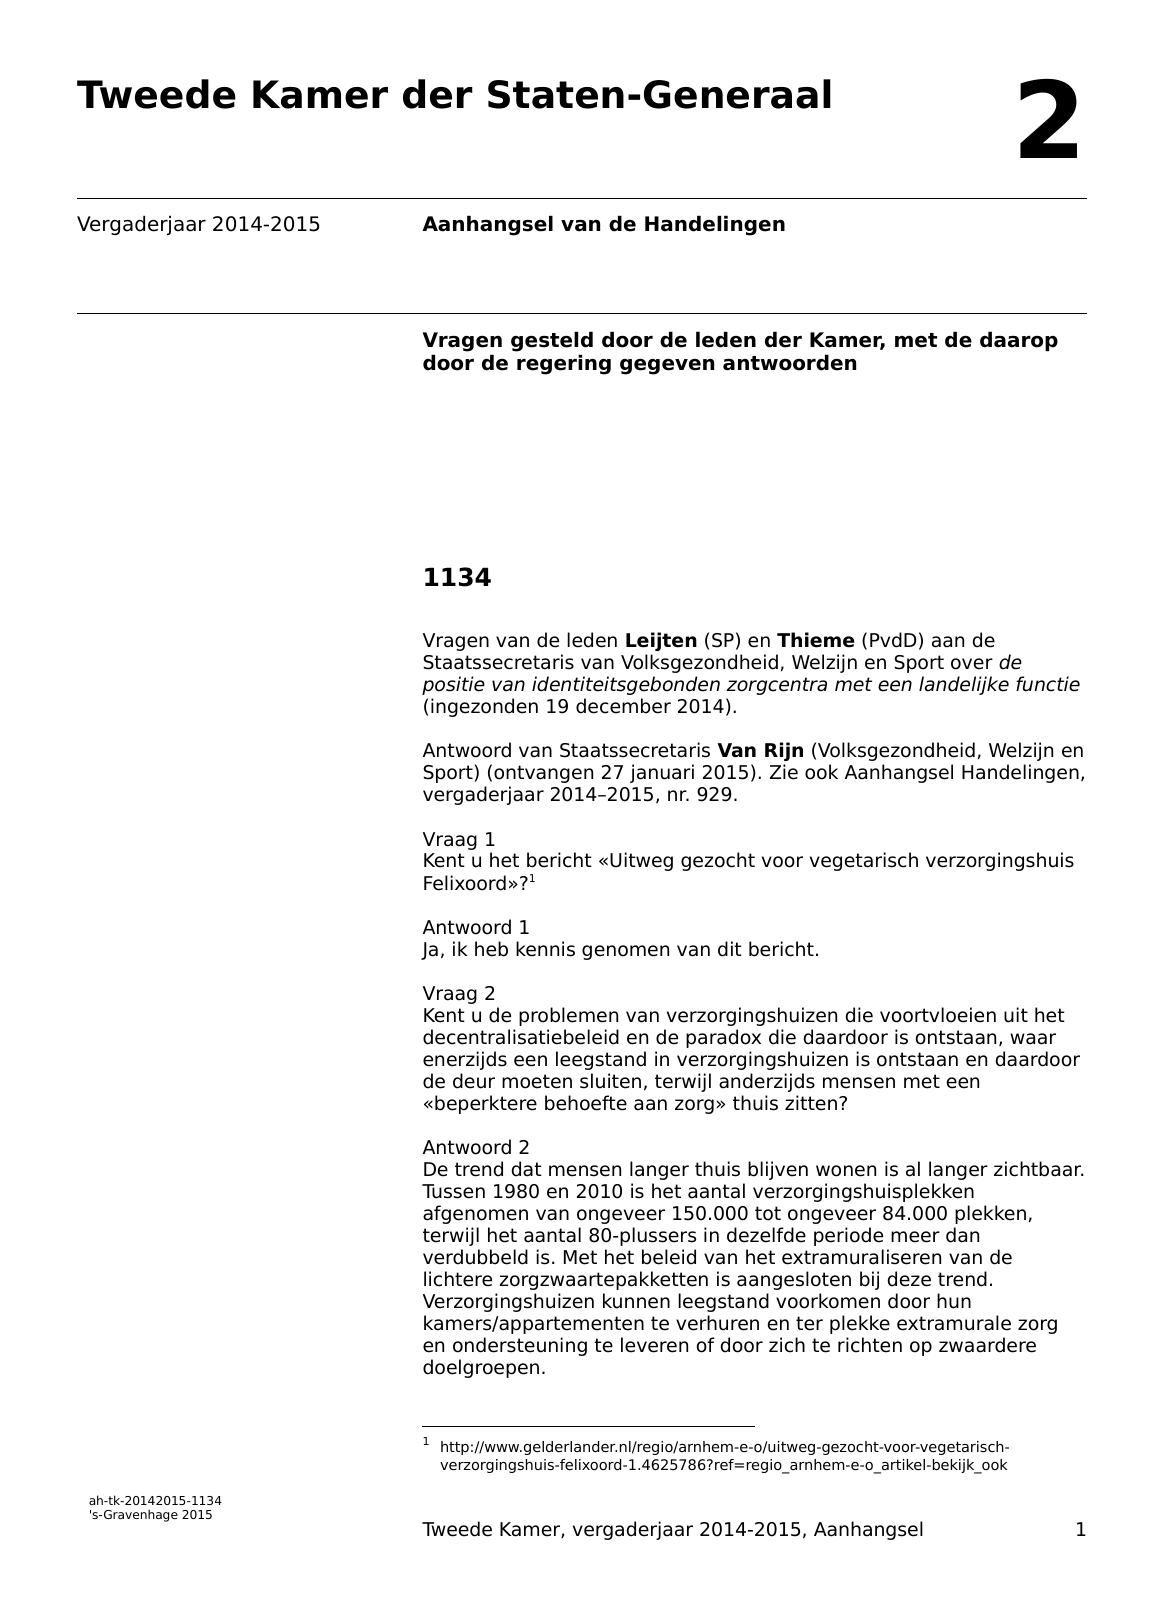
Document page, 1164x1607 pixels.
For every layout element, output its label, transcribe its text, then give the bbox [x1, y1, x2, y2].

text Vraag 1 [422, 828, 1087, 850]
text Vraag 2 [422, 983, 1087, 1005]
text Antwoord van Staatssecretaris Van Rijn (Volksgezondheid, Welzijn en Sport) (ontvangen 27 januari 2015). Zie ook Aanhangsel Handelingen, vergaderjaar 2014–2015, nr. 929. [422, 740, 1087, 806]
text Antwoord 2 [422, 1137, 1087, 1159]
text Antwoord 1 [422, 917, 1087, 938]
table_cell Aanhangsel van de Handelingen [422, 199, 1087, 313]
table_header 2 [886, 59, 1087, 198]
table_header Tweede Kamer der Staten-Generaal [77, 59, 886, 198]
text De trend dat mensen langer thuis blijven wonen is al langer zichtbaar. Tussen 1980 en 2010 is het aantal verzorgingshuisplekken afgenomen van ongeveer 150.000 tot ongeveer 84.000 plekken, terwijl het aantal 80-plussers in dezelfde periode meer dan verdubbeld is. Met het beleid van het extramuraliseren van de lichtere zorgzwaartepakketten is aangesloten bij deze trend. Verzorgingshuizen kunnen leegstand voorkomen door hun kamers/appartementen te verhuren en ter plekke extramurale zorg en ondersteuning te leveren of door zich te richten op zwaardere doelgroepen. [422, 1159, 1087, 1378]
text http://www.gelderlander.nl/regio/arnhem-e-o/uitweg-gezocht-voor-vegetarisch-verzorgingshuis-felixoord-1.4625786?ref=regio_arnhem-e-o_artikel-bekijk_ook [422, 1435, 1087, 1474]
table_cell [77, 314, 422, 375]
text Kent u het bericht «Uitweg gezocht voor vegetarisch verzorgingshuis Felixoord»? [422, 850, 1087, 894]
text Kent u de problemen van verzorgingshuizen die voortvloeien uit het decentralisatiebeleid en de paradox die daardoor is ontstaan, waar enerzijds een leegstand in verzorgingshuizen is ontstaan en daardoor de deur moeten sluiten, terwijl anderzijds mensen met een «beperktere behoefte aan zorg» thuis zitten? [422, 1005, 1087, 1114]
text Vragen van de leden Leijten (SP) en Thieme (PvdD) aan de Staatssecretaris van Volksgezondheid, Welzijn en Sport over de positie van identiteitsgebonden zorgcentra met een landelijke functie (ingezonden 19 december 2014). [422, 630, 1087, 718]
table_cell Vragen gesteld door de leden der Kamer, met de daarop door de regering gegeven antwoorden [422, 314, 1087, 375]
text Ja, ik heb kennis genomen van dit bericht. [422, 938, 1087, 961]
table_cell Vergaderjaar 2014-2015 [77, 199, 422, 313]
text 1134 [422, 563, 1087, 592]
text ah-tk-20142015-1134 [88, 1494, 323, 1508]
text 's-Gravenhage 2015 [88, 1508, 323, 1522]
